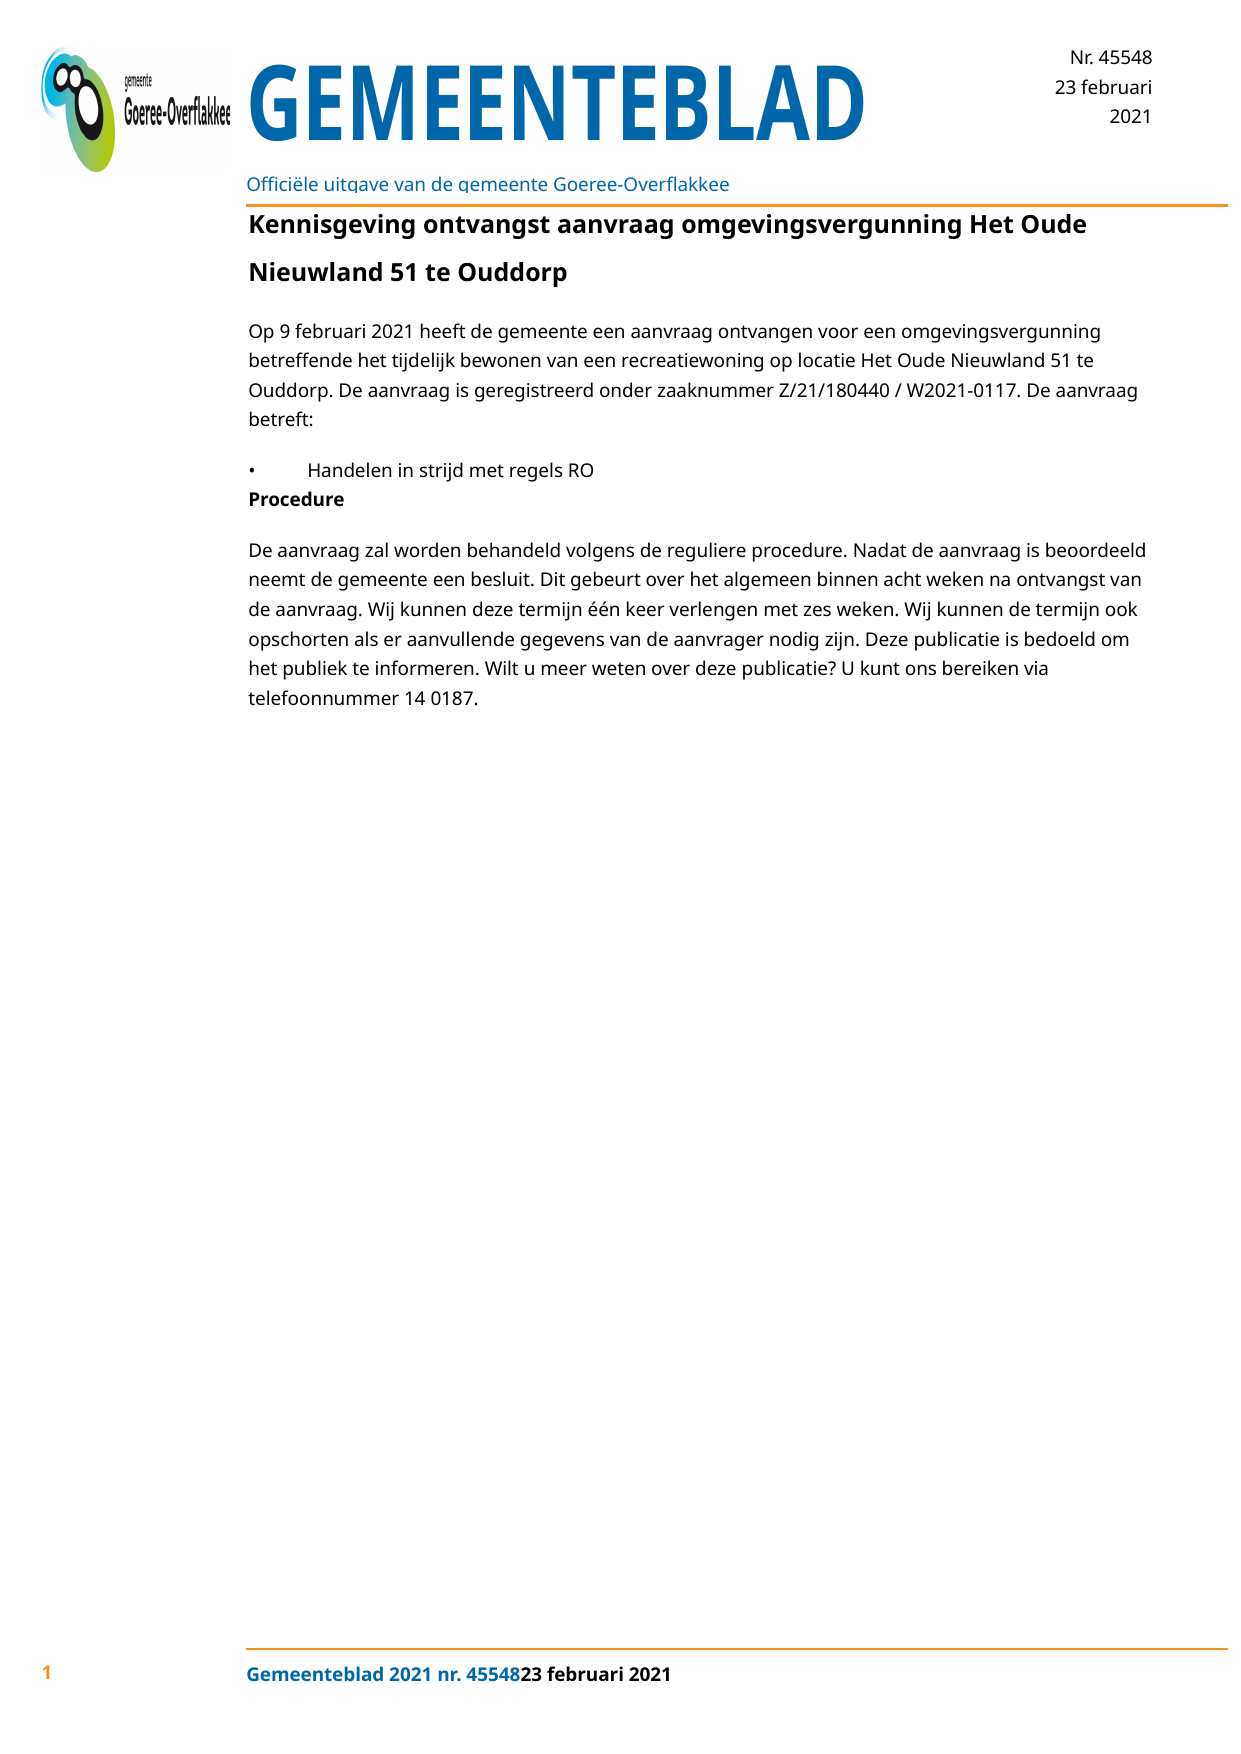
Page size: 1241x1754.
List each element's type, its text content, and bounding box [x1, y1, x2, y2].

text Kennisgeving ontvangst aanvraag omgevingsvergunning Het Oude Nieuwland 51 te Ouddorp [248, 207, 1152, 288]
picture [41, 47, 231, 172]
list Handelen in strijd met regels RO [248, 457, 1152, 483]
text Op 9 februari 2021 heeft de gemeente een aanvraag ontvangen voor een omgevingsvergunning betreffende het tijdelijk bewonen van een recreatiewoning op locatie Het Oude Nieuwland 51 te Ouddorp. De aanvraag is geregistreerd onder zaaknummer Z/21/180440 / W2021-0117. De aanvraag betreft: [248, 318, 1152, 432]
text Procedure [248, 487, 1152, 512]
text De aanvraag zal worden behandeld volgens de reguliere procedure. Nadat de aanvraag is beoordeeld neemt de gemeente een besluit. Dit gebeurt over het algemeen binnen acht weken na ontvangst van de aanvraag. Wij kunnen deze termijn één keer verlengen met zes weken. Wij kunnen de termijn ook opschorten als er aanvullende gegevens van de aanvrager nodig zijn. Deze publicatie is bedoeld om het publiek te informeren. Wilt u meer weten over deze publicatie? U kunt ons bereiken via telefoonnummer 14 0187. [248, 537, 1152, 711]
